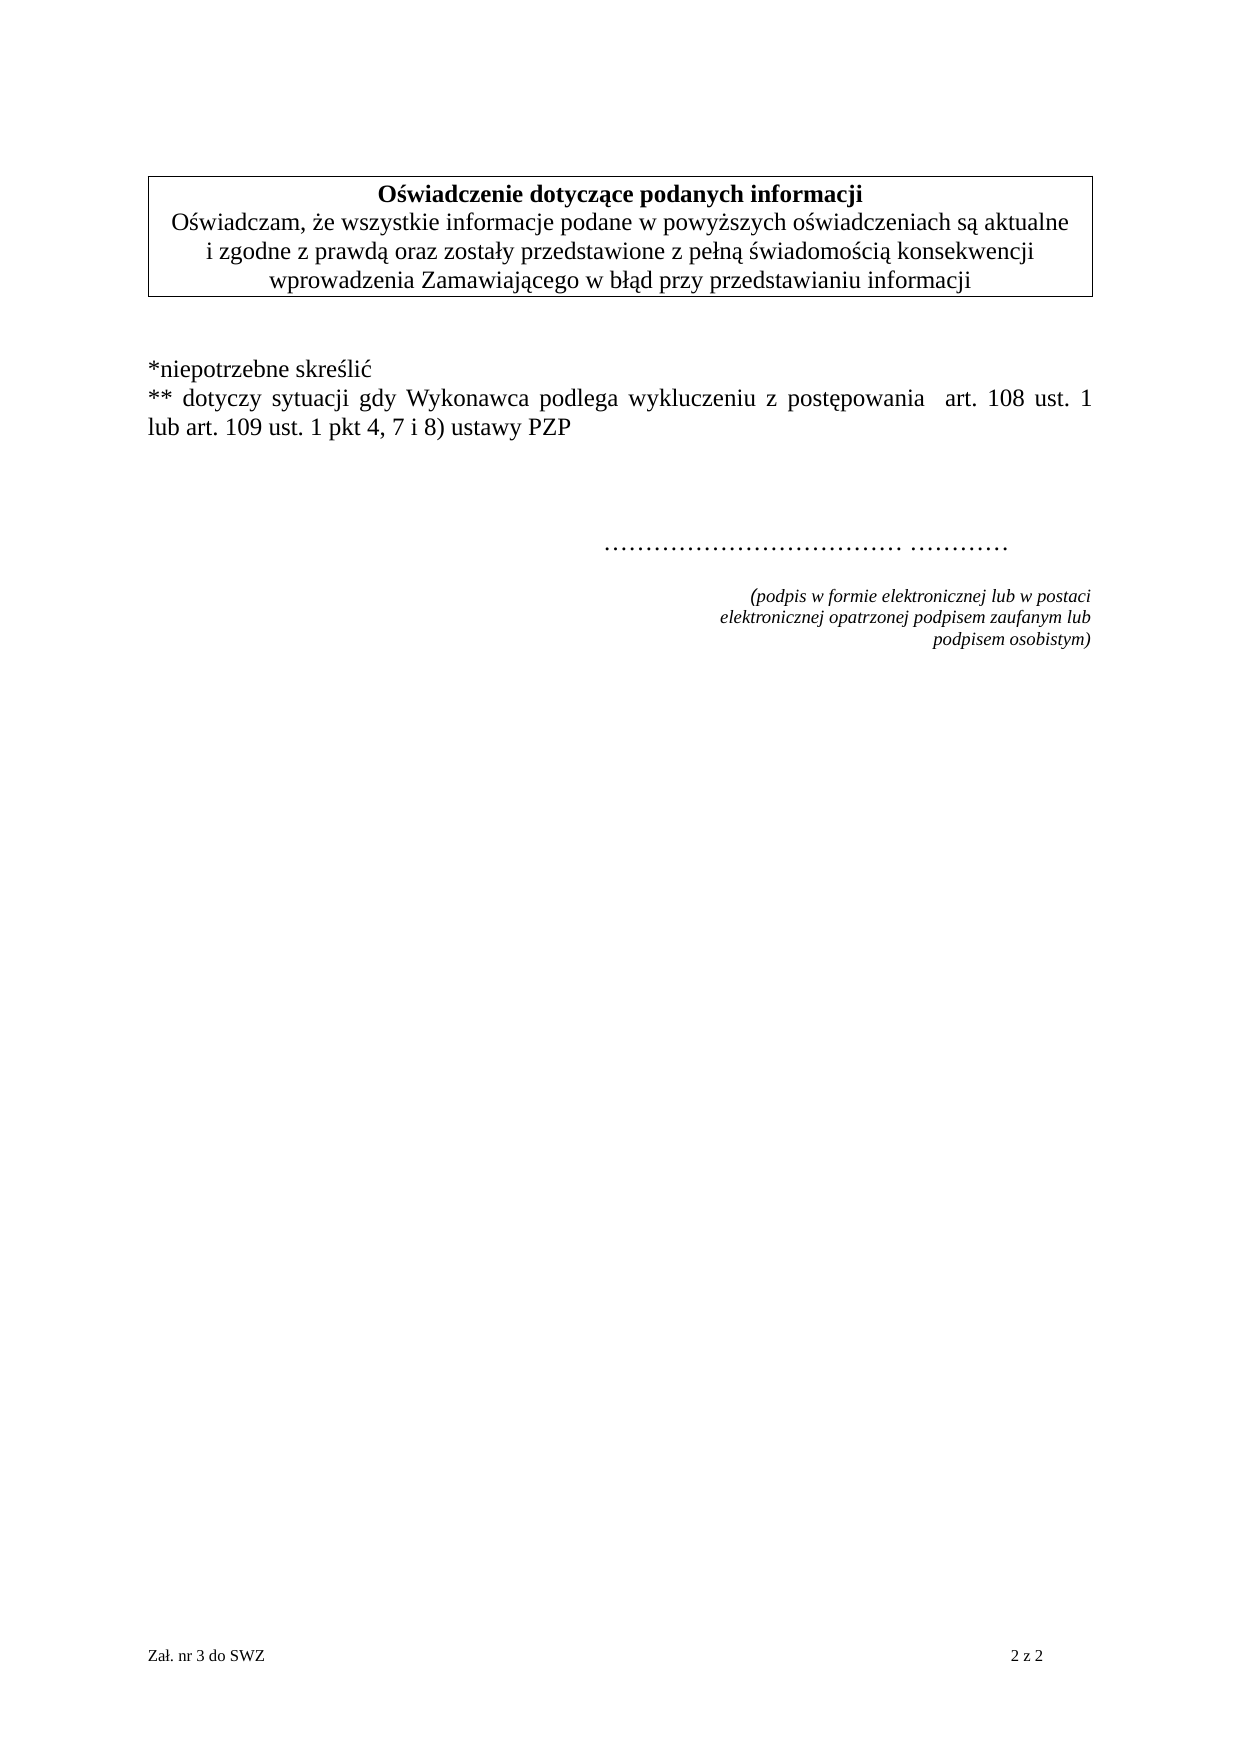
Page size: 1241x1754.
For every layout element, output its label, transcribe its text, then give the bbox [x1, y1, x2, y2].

text ……………………………… ………… [148, 527, 1093, 556]
text Oświadczenie dotyczące podanych informacji [149, 177, 1092, 204]
text *niepotrzebne skreślić [148, 354, 1093, 383]
text ** dotyczy sytuacji gdy Wykonawca podlega wykluczeniu z postępowania art. 108 ust. 1 lub art. 109 ust. 1 pkt 4, 7 i 8) ustawy PZP [148, 383, 1093, 441]
text Oświadczam, że wszystkie informacje podane w powyższych oświadczeniach są aktualne i zgodne z prawdą oraz zostały przedstawione z pełną świadomością konsekwencji wprowadzenia Zamawiającego w błąd przy przedstawianiu informacji [149, 204, 1092, 296]
text (podpis w formie elektronicznej lub w postaci elektronicznej opatrzonej podpisem zaufanym lub podpisem osobistym) [664, 556, 1093, 649]
